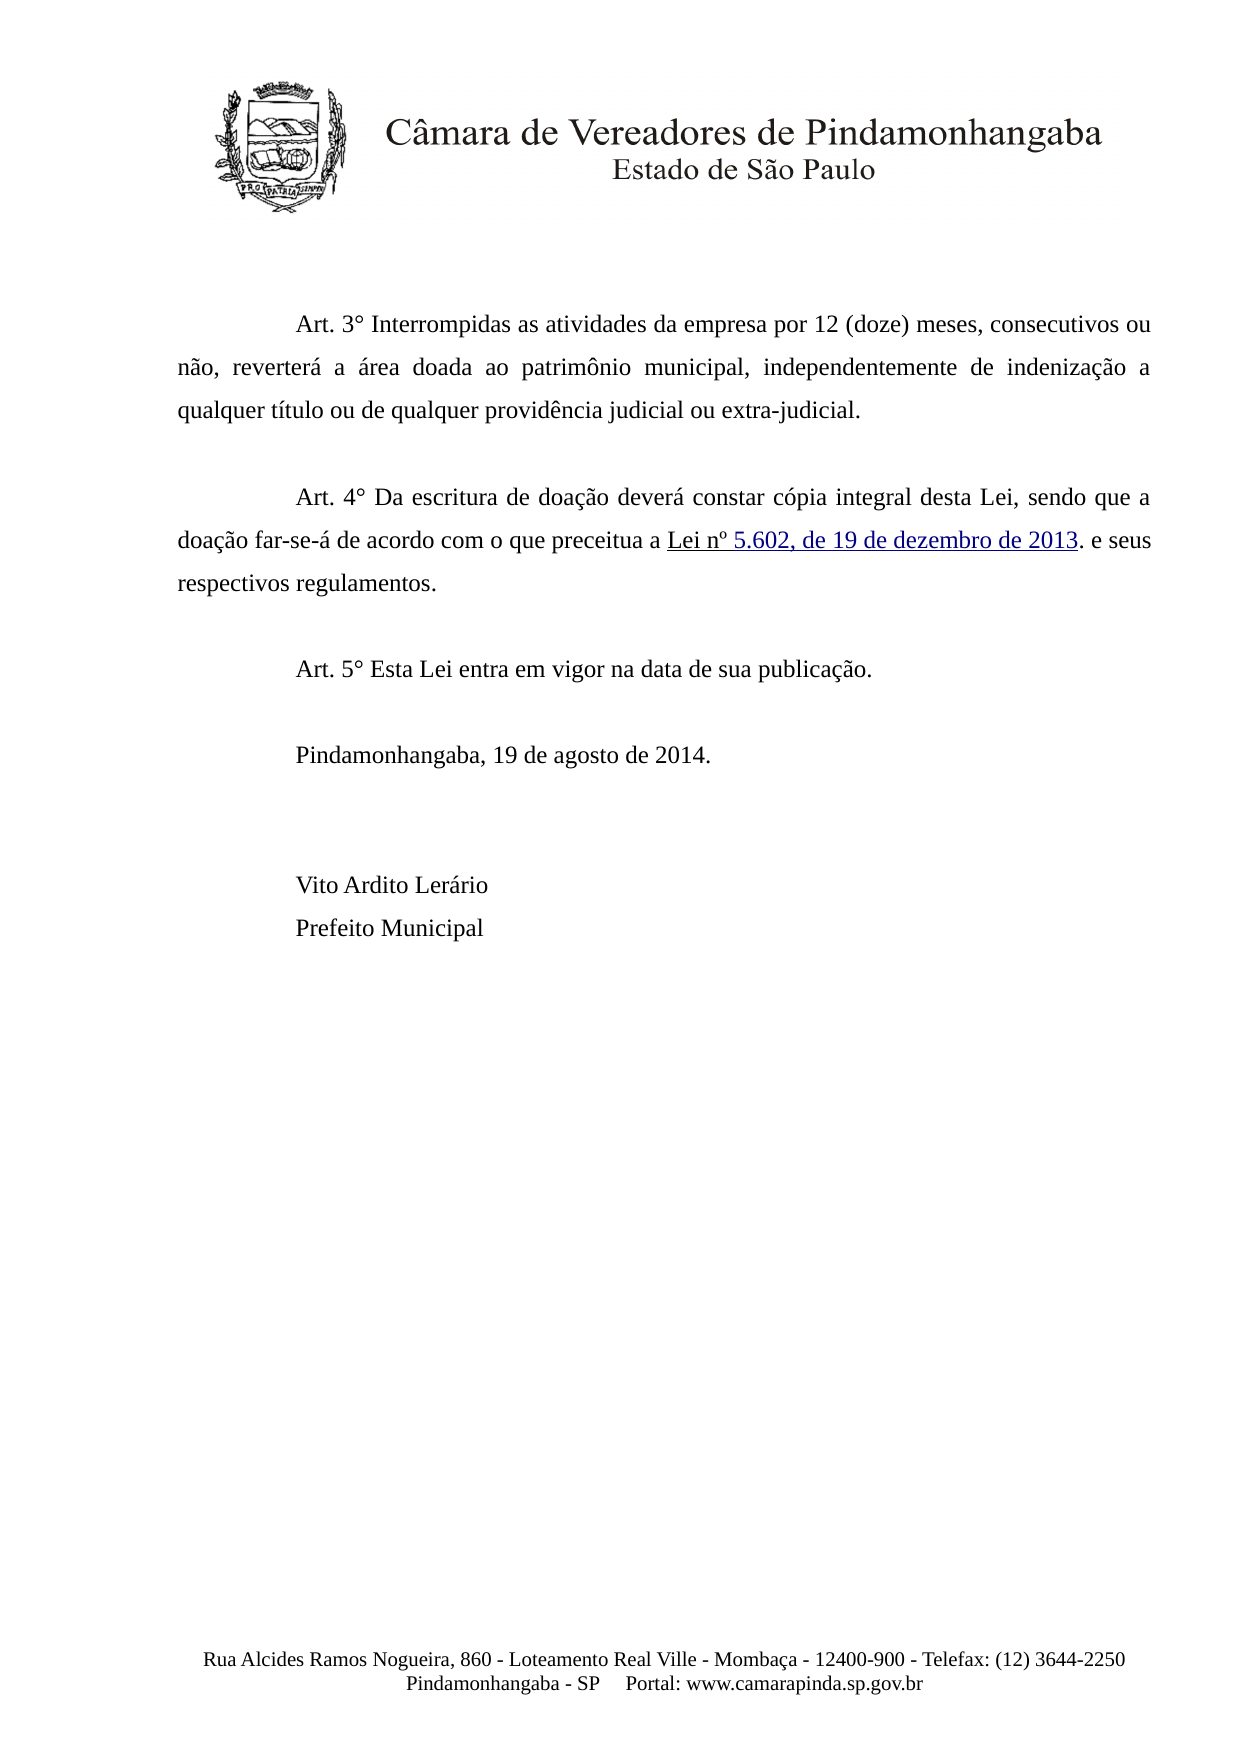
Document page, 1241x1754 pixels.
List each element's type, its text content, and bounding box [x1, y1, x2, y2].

text Art. 3° Interrompidas as atividades da empresa por 12 (doze) meses, consecutivos ou não, reverterá a área doada ao patrimônio municipal, independentemente de indenização a qualquer título ou de qualquer providência judicial ou extra-judicial. [177, 309, 1152, 424]
picture [193, 68, 1135, 228]
text Prefeito Municipal [177, 913, 1152, 942]
text Vito Ardito Lerário [177, 870, 1152, 898]
text Art. 5° Esta Lei entra em vigor na data de sua publicação. [177, 654, 1152, 683]
text Pindamonhangaba, 19 de agosto de 2014. [177, 740, 1152, 769]
text Art. 4° Da escritura de doação deverá constar cópia integral desta Lei, sendo que a doação far-se-á de acordo com o que preceitua a Lei nº 5.602, de 19 de dezembro de 2013. e seus respectivos regulamentos. [177, 482, 1152, 597]
